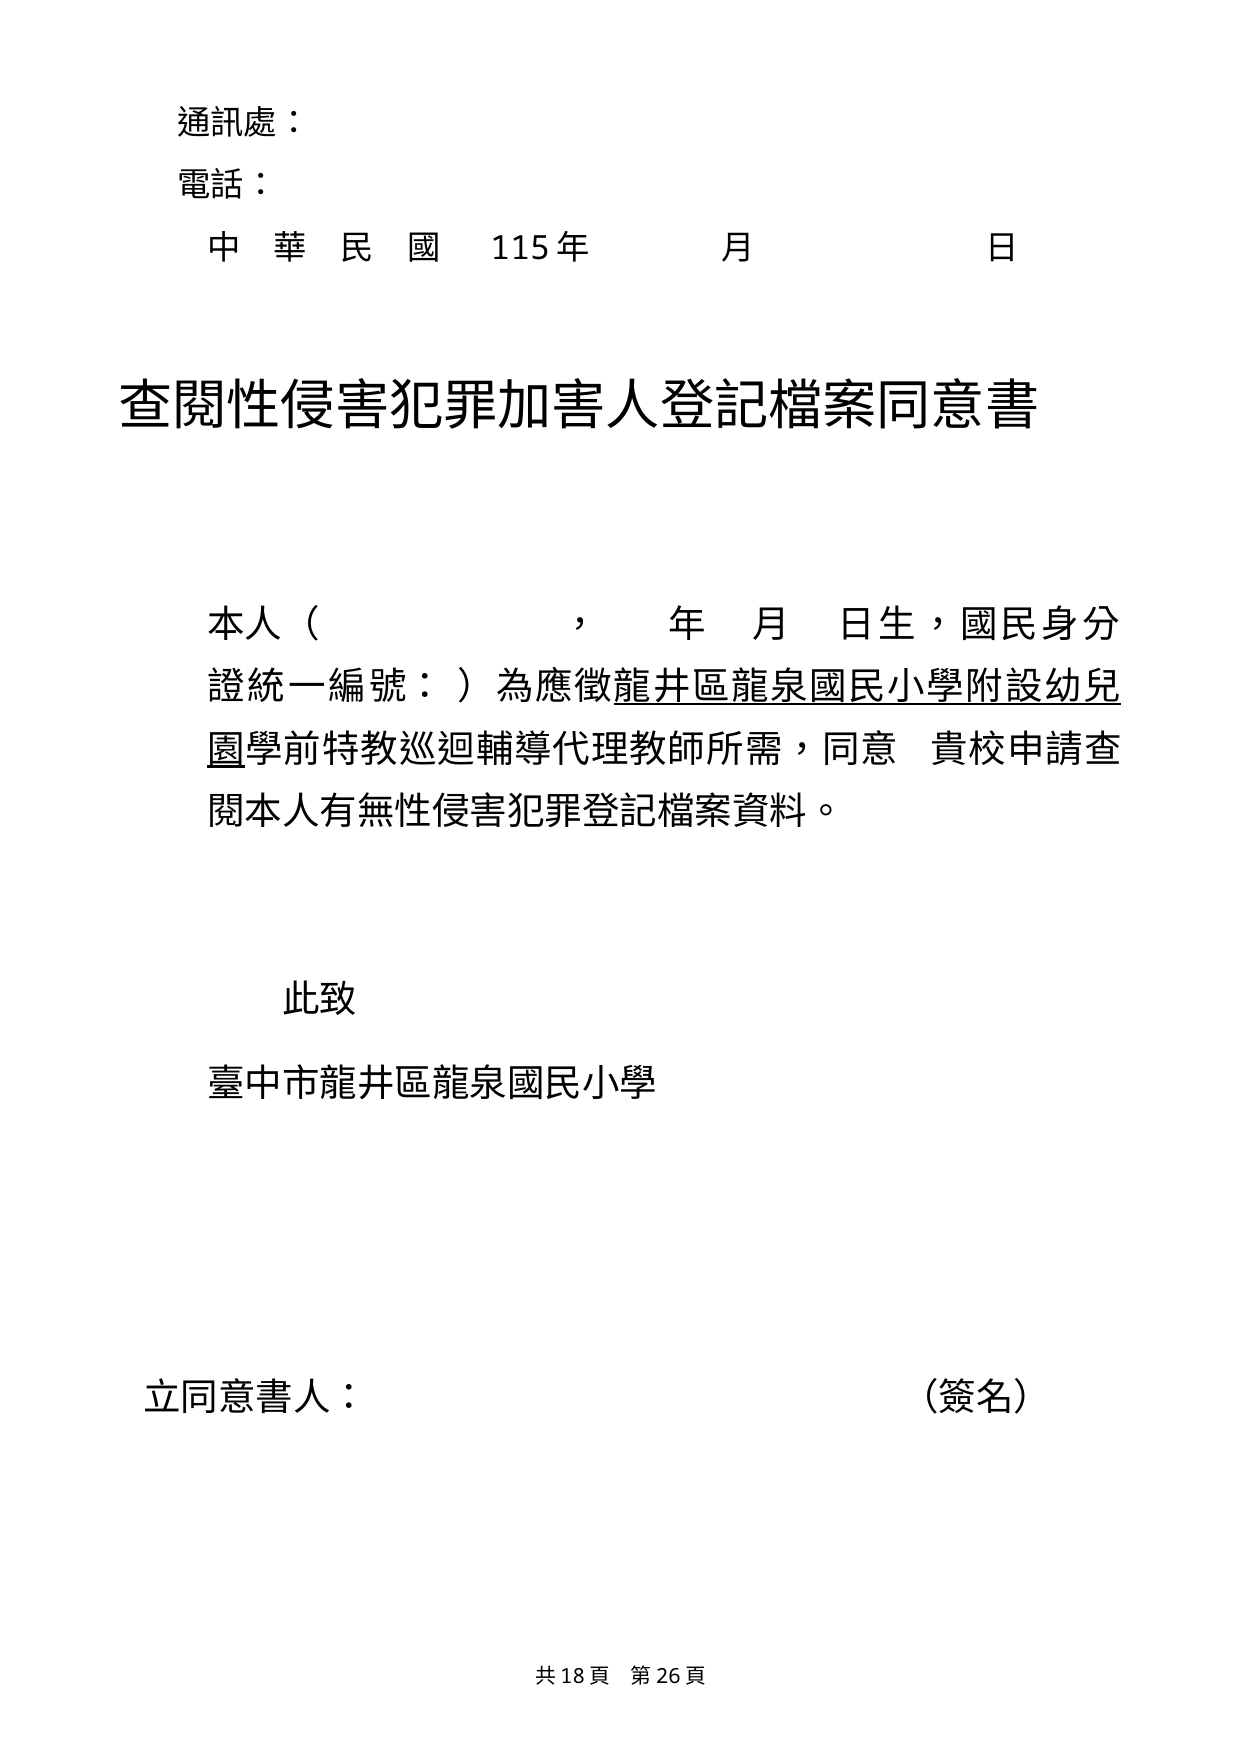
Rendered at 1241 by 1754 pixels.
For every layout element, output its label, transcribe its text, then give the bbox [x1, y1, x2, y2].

subtitle 查閱性侵害犯罪加害人登記檔案同意書 [118, 328, 1122, 453]
text 電話： [177, 141, 1122, 203]
subtitle 立同意書人： （簽名） [143, 1352, 1122, 1415]
text 臺中市龍井區龍泉國民小學 [207, 1038, 1122, 1101]
text 通訊處： [177, 78, 1122, 141]
subtitle 此致 [282, 954, 1122, 1017]
subtitle 本人（ ， 年 月 日生，國民身分證統一編號： ）為應徵龍井區龍泉國民小學附設幼兒園學前特教巡迴輔導代理教師所需，同意 貴校申請查閱本人有無性侵害犯罪登記檔案資料。 [207, 579, 1122, 829]
text 中 華 民 國 115年 月 日 [207, 203, 1122, 266]
